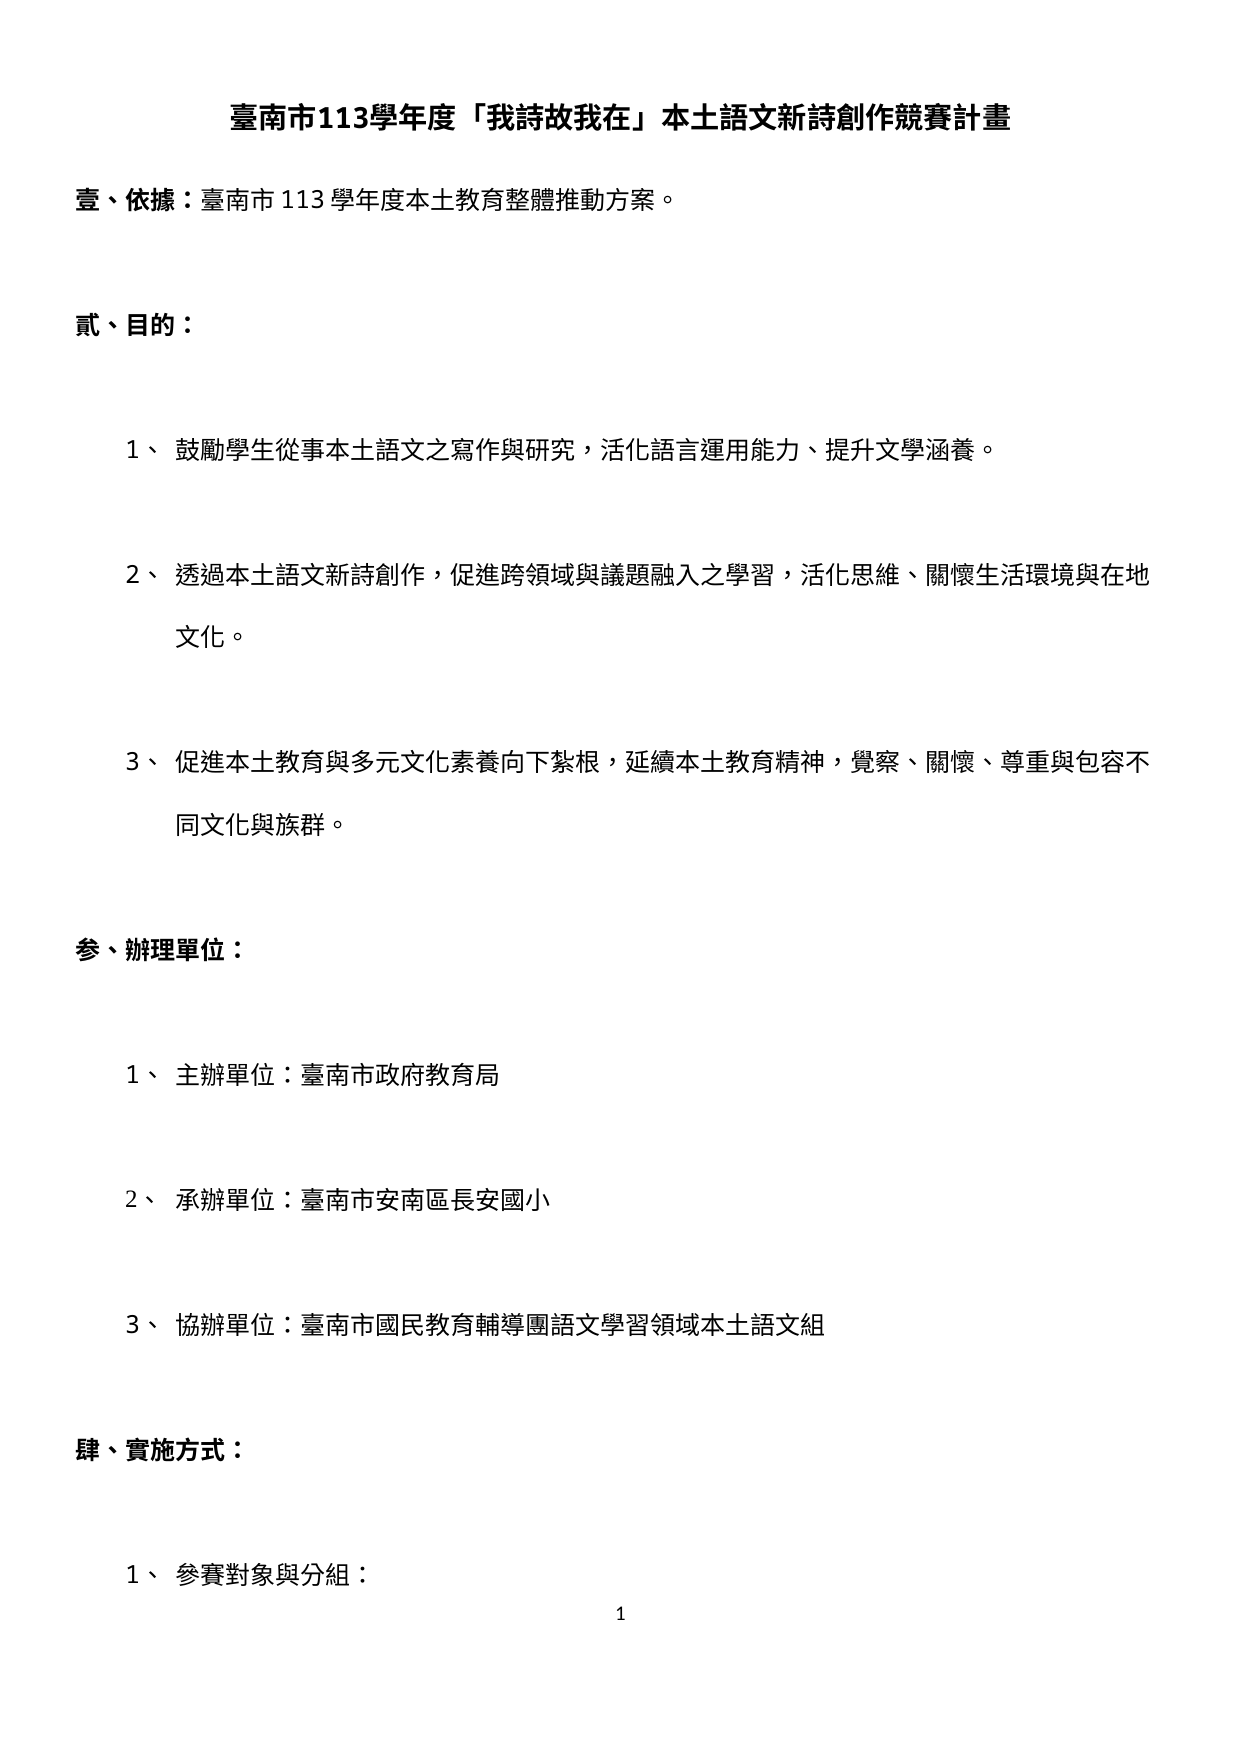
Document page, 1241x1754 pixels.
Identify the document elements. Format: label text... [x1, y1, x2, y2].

list 承辦單位：臺南市安南區長安國小 [125, 1157, 1165, 1219]
list 促進本土教育與多元文化素養向下紮根，延續本土教育精神，覺察、關懷、尊重與包容不同文化與族群。 [125, 719, 1165, 844]
text 肆、實施方式： [75, 1407, 1165, 1469]
list 透過本土語文新詩創作，促進跨領域與議題融入之學習，活化思維、關懷生活環境與在地文化。 [125, 532, 1165, 657]
text 参、辦理單位： [75, 907, 1165, 969]
text 臺南市113學年度「我詩故我在」本土語文新詩創作競賽計畫 [75, 94, 1165, 137]
list 主辦單位：臺南市政府教育局 [125, 1032, 1165, 1094]
list 鼓勵學生從事本土語文之寫作與研究，活化語言運用能力、提升文學涵養。 [125, 407, 1165, 469]
text 壹、依據：臺南市113學年度本土教育整體推動方案。 [75, 157, 1165, 219]
text 貳、目的： [75, 282, 1165, 344]
list 協辦單位：臺南市國民教育輔導團語文學習領域本土語文組 [125, 1282, 1165, 1344]
list 參賽對象與分組： [125, 1532, 1165, 1594]
